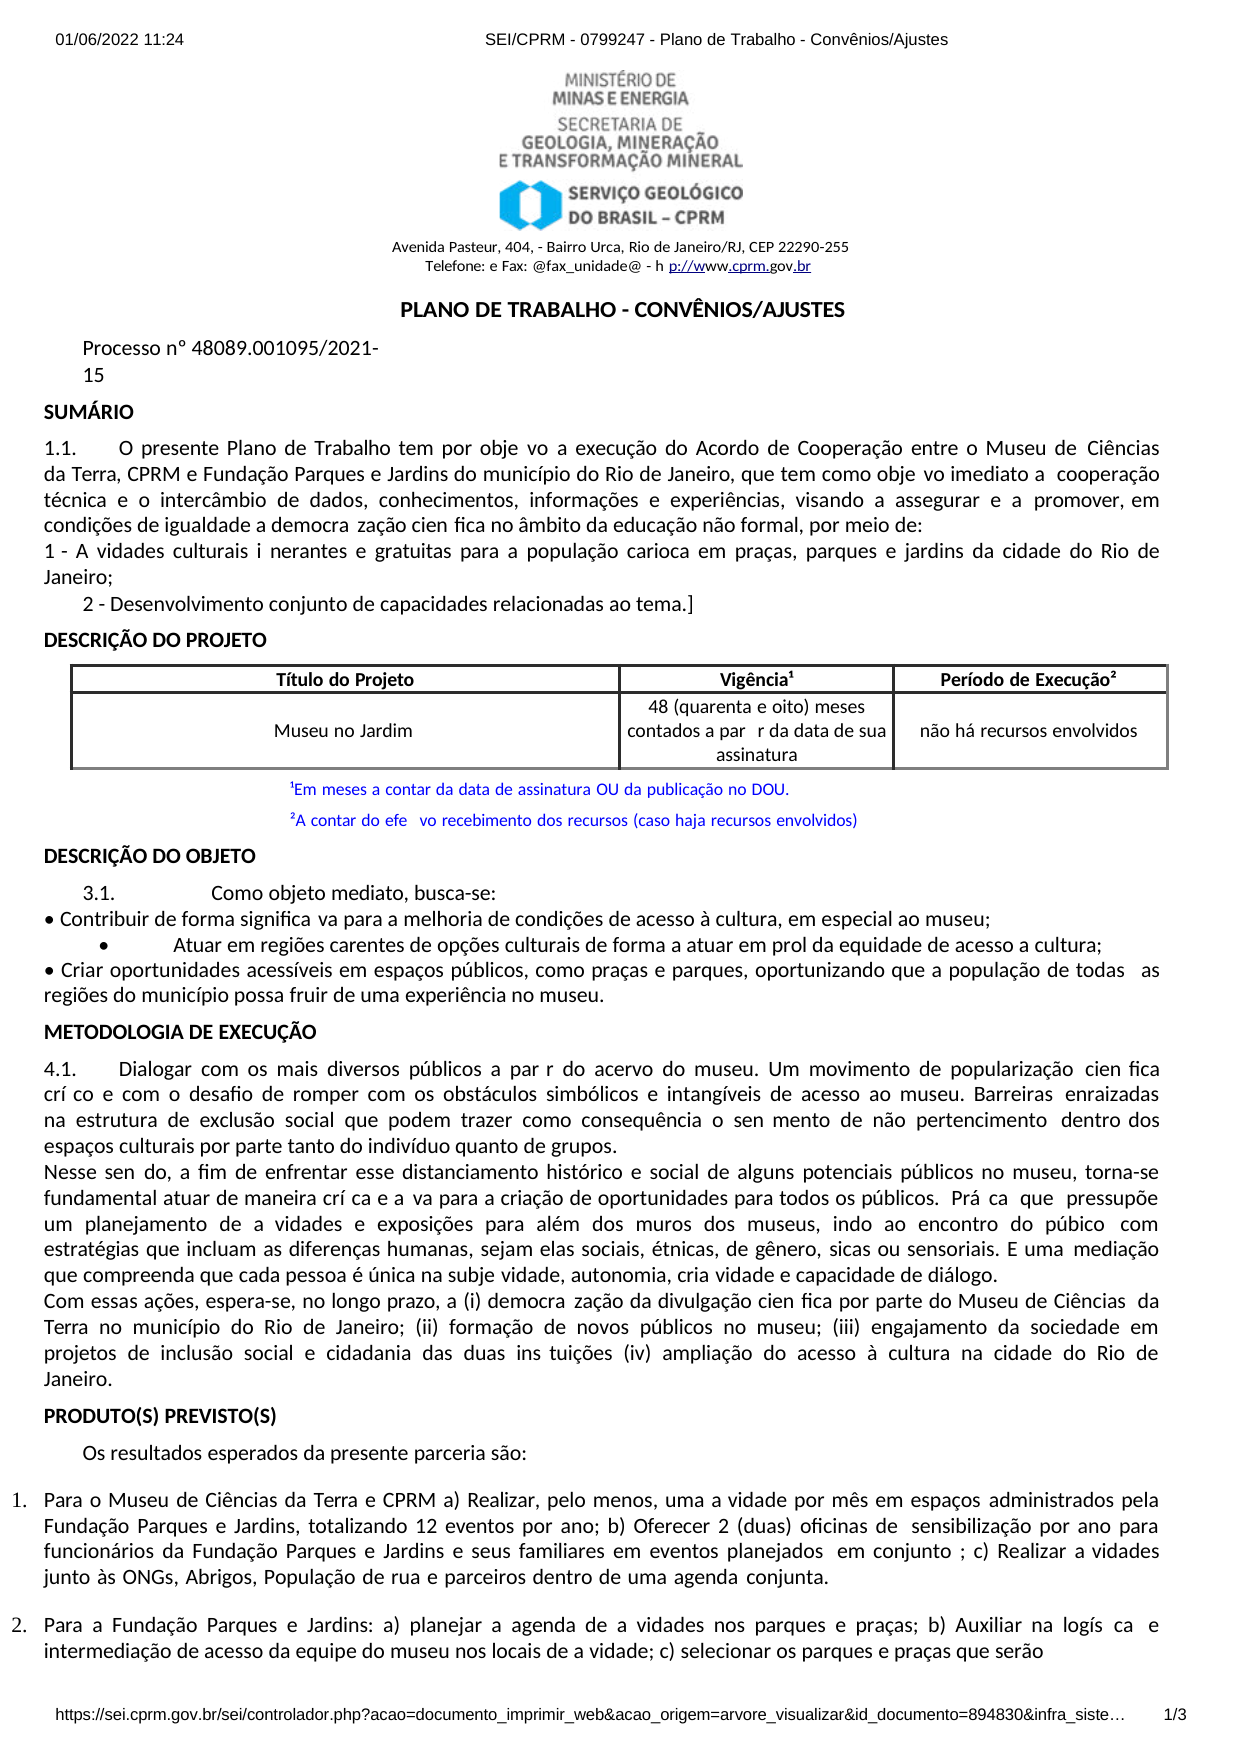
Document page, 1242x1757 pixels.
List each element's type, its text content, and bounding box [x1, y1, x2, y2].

list Criar oportunidades acessíveis em espaços públicos, como praças e parques, oportunizando que a população de todas as regiões do município possa fruir de uma experiência no museu. [44, 957, 1160, 1008]
list Atuar em regiões carentes de opções culturais de forma a atuar em prol da equidade de acesso a cultura; [98, 931, 1198, 957]
table_header Título do Projeto [73, 667, 618, 691]
list Dialogar com os mais diversos públicos a par r do acervo do museu. Um movimento de popularização cien ﬁca crí co e com o desaﬁo de romper com os obstáculos simbólicos e intangíveis de acesso ao museu. Barreiras enraizadas na estrutura de exclusão social que podem trazer como consequência o sen mento de não pertencimento dentro dos espaços culturais por parte tanto do indivíduo quanto de grupos. [44, 1055, 1160, 1159]
list METODOLOGIA DE EXECUÇÃO [0, 1018, 1198, 1045]
list Contribuir de forma signiﬁca va para a melhoria de condições de acesso à cultura, em especial ao museu; [44, 905, 1198, 931]
list Para a Fundação Parques e Jardins: a) planejar a agenda de a vidades nos parques e praças; b) Auxiliar na logís ca e intermediação de acesso da equipe do museu nos locais de a vidade; c) selecionar os parques e praças que serão [11, 1612, 1160, 1664]
text Avenida Pasteur, 404, - Bairro Urca, Rio de Janeiro/RJ, CEP 22290-255 Telefone: e Fax: @fax_unidade@ - h p://www.cprm.gov.br [392, 237, 903, 275]
list PRODUTO(S) PREVISTO(S) [0, 1402, 1198, 1429]
text ²A contar do efe vo recebimento dos recursos (caso haja recursos envolvidos) [289, 809, 1198, 831]
table_cell Museu no Jardim [73, 694, 618, 767]
table_header Vigência¹ [621, 667, 892, 691]
text PLANO DE TRABALHO - CONVÊNIOS/AJUSTES [402, 295, 1198, 323]
table_header Período de Execução² [895, 667, 1166, 691]
list DESCRIÇÃO DO OBJETO [0, 842, 1198, 869]
text Os resultados esperados da presente parceria são: [82, 1439, 1198, 1466]
text Nesse sen do, a ﬁm de enfrentar esse distanciamento histórico e social de alguns potenciais públicos no museu, torna-se fundamental atuar de maneira crí ca e a va para a criação de oportunidades para todos os públicos. Prá ca que pressupõe um planejamento de a vidades e exposições para além dos muros dos museus, indo ao encontro do púbico com estratégias que incluam as diferenças humanas, sejam elas sociais, étnicas, de gênero, sicas ou sensoriais. E uma mediação que compreenda que cada pessoa é única na subje vidade, autonomia, cria vidade e capacidade de diálogo. [44, 1159, 1160, 1288]
text Processo nº 48089.001095/2021-15 [82, 334, 400, 388]
list O presente Plano de Trabalho tem por obje vo a execução do Acordo de Cooperação entre o Museu de Ciências da Terra, CPRM e Fundação Parques e Jardins do município do Rio de Janeiro, que tem como obje vo imediato a cooperação técnica e o intercâmbio de dados, conhecimentos, informações e experiências, visando a assegurar e a promover, em condições de igualdade a democra zação cien ﬁca no âmbito da educação não formal, por meio de: [44, 435, 1160, 538]
list SUMÁRIO [0, 398, 400, 424]
list Para o Museu de Ciências da Terra e CPRM a) Realizar, pelo menos, uma a vidade por mês em espaços administrados pela Fundação Parques e Jardins, totalizando 12 eventos por ano; b) Oferecer 2 (duas) oﬁcinas de sensibilização por ano para funcionários da Fundação Parques e Jardins e seus familiares em eventos planejados em conjunto ; c) Realizar a vidades junto às ONGs, Abrigos, População de rua e parceiros dentro de uma agenda conjunta. [11, 1487, 1160, 1590]
text ¹Em meses a contar da data de assinatura OU da publicação no DOU. [289, 778, 1198, 799]
list DESCRIÇÃO DO PROJETO [0, 626, 1198, 653]
list - Desenvolvimento conjunto de capacidades relacionadas ao tema.] [82, 590, 1198, 616]
table_cell 48 (quarenta e oito) meses contados a par r da data de sua assinatura [621, 694, 892, 767]
table_cell não há recursos envolvidos [895, 694, 1166, 767]
text Com essas ações, espera-se, no longo prazo, a (i) democra zação da divulgação cien ﬁca por parte do Museu de Ciências da Terra no município do Rio de Janeiro; (ii) formação de novos públicos no museu; (iii) engajamento da sociedade em projetos de inclusão social e cidadania das duas ins tuições (iv) ampliação do acesso à cultura na cidade do Rio de Janeiro. [44, 1288, 1159, 1391]
list - A vidades culturais i nerantes e gratuitas para a população carioca em praças, parques e jardins da cidade do Rio de Janeiro; [44, 538, 1160, 590]
list Como objeto mediato, busca-se: [82, 879, 1198, 905]
